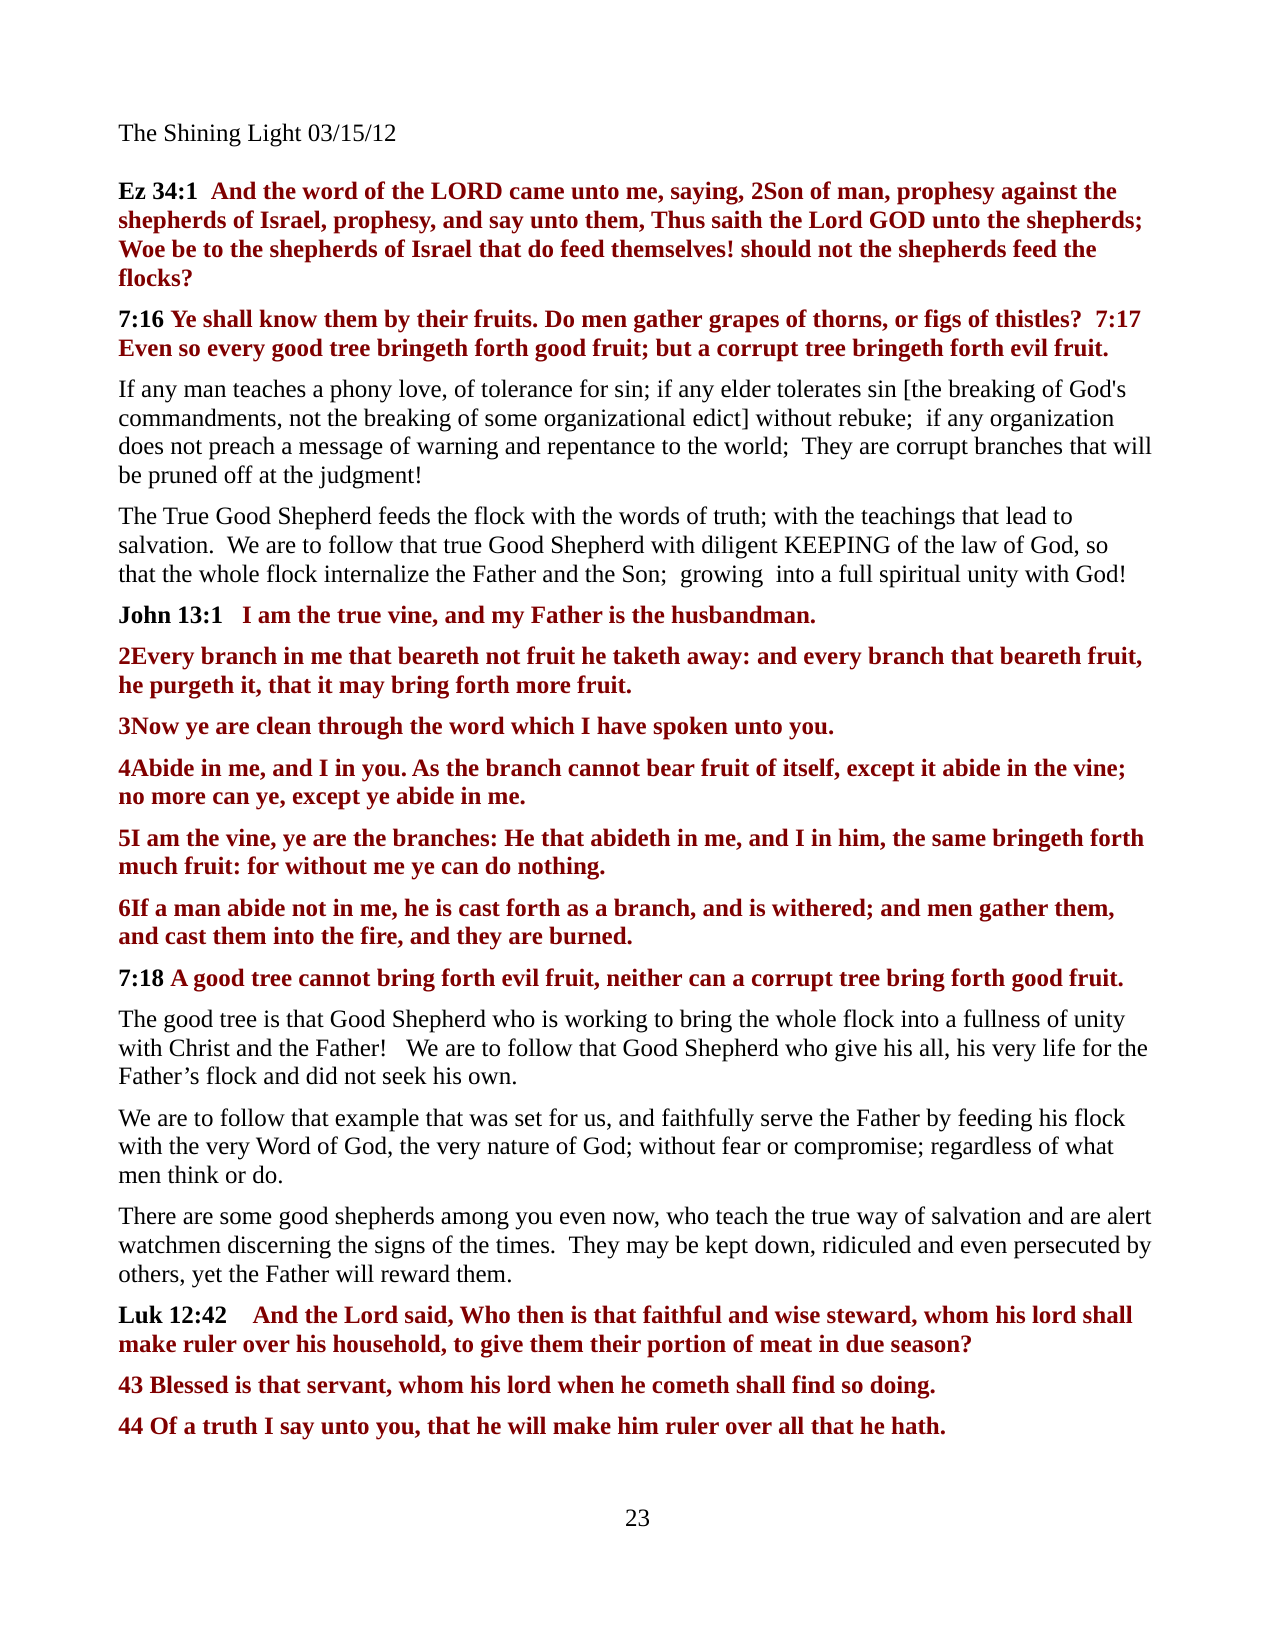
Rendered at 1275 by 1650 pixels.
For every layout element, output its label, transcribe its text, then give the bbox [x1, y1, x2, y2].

text 5I am the vine, ye are the branches: He that abideth in me, and I in him, the same bringeth forth much fruit: for without me ye can do nothing. [118, 823, 1157, 880]
text The good tree is that Good Shepherd who is working to bring the whole flock into a fullness of unity with Christ and the Father! We are to follow that Good Shepherd who give his all, his very life for the Father’s flock and did not seek his own. [118, 1004, 1157, 1090]
text Ez 34:1 And the word of the LORD came unto me, saying, 2Son of man, prophesy against the shepherds of Israel, prophesy, and say unto them, Thus saith the Lord GOD unto the shepherds; Woe be to the shepherds of Israel that do feed themselves! should not the shepherds feed the flocks? [118, 176, 1157, 291]
text 43 Blessed is that servant, whom his lord when he cometh shall find so doing. [118, 1370, 1157, 1399]
text 2Every branch in me that beareth not fruit he taketh away: and every branch that beareth fruit, he purgeth it, that it may bring forth more fruit. [118, 641, 1157, 699]
text 7:16 Ye shall know them by their fruits. Do men gather grapes of thorns, or figs of thistles? 7:17 Even so every good tree bringeth forth good fruit; but a corrupt tree bringeth forth evil fruit. [118, 304, 1157, 361]
text Luk 12:42 And the Lord said, Who then is that faithful and wise steward, whom his lord shall make ruler over his household, to give them their portion of meat in due season? [118, 1300, 1157, 1358]
text John 13:1 I am the true vine, and my Father is the husbandman. [118, 600, 1157, 629]
text 3Now ye are clean through the word which I have spoken unto you. [118, 711, 1157, 740]
text 4Abide in me, and I in you. As the branch cannot bear fruit of itself, except it abide in the vine; no more can ye, except ye abide in me. [118, 753, 1157, 810]
text There are some good shepherds among you even now, who teach the true way of salvation and are alert watchmen discerning the signs of the times. They may be kept down, ridiculed and even persecuted by others, yet the Father will reward them. [118, 1201, 1157, 1288]
text If any man teaches a phony love, of tolerance for sin; if any elder tolerates sin [the breaking of God's commandments, not the breaking of some organizational edict] without rebuke; if any organization does not preach a message of warning and repentance to the world; They are corrupt branches that will be pruned off at the judgment! [118, 374, 1157, 489]
text 7:18 A good tree cannot bring forth evil fruit, neither can a corrupt tree bring forth good fruit. [118, 963, 1157, 991]
text The True Good Shepherd feeds the flock with the words of truth; with the teachings that lead to salvation. We are to follow that true Good Shepherd with diligent KEEPING of the law of God, so that the whole flock internalize the Father and the Son; growing into a full spiritual unity with God! [118, 501, 1157, 588]
text 6If a man abide not in me, he is cast forth as a branch, and is withered; and men gather them, and cast them into the fire, and they are burned. [118, 893, 1157, 950]
text We are to follow that example that was set for us, and faithfully serve the Father by feeding his flock with the very Word of God, the very nature of God; without fear or compromise; regardless of what men think or do. [118, 1103, 1157, 1189]
text 44 Of a truth I say unto you, that he will make him ruler over all that he hath. [118, 1411, 1157, 1440]
